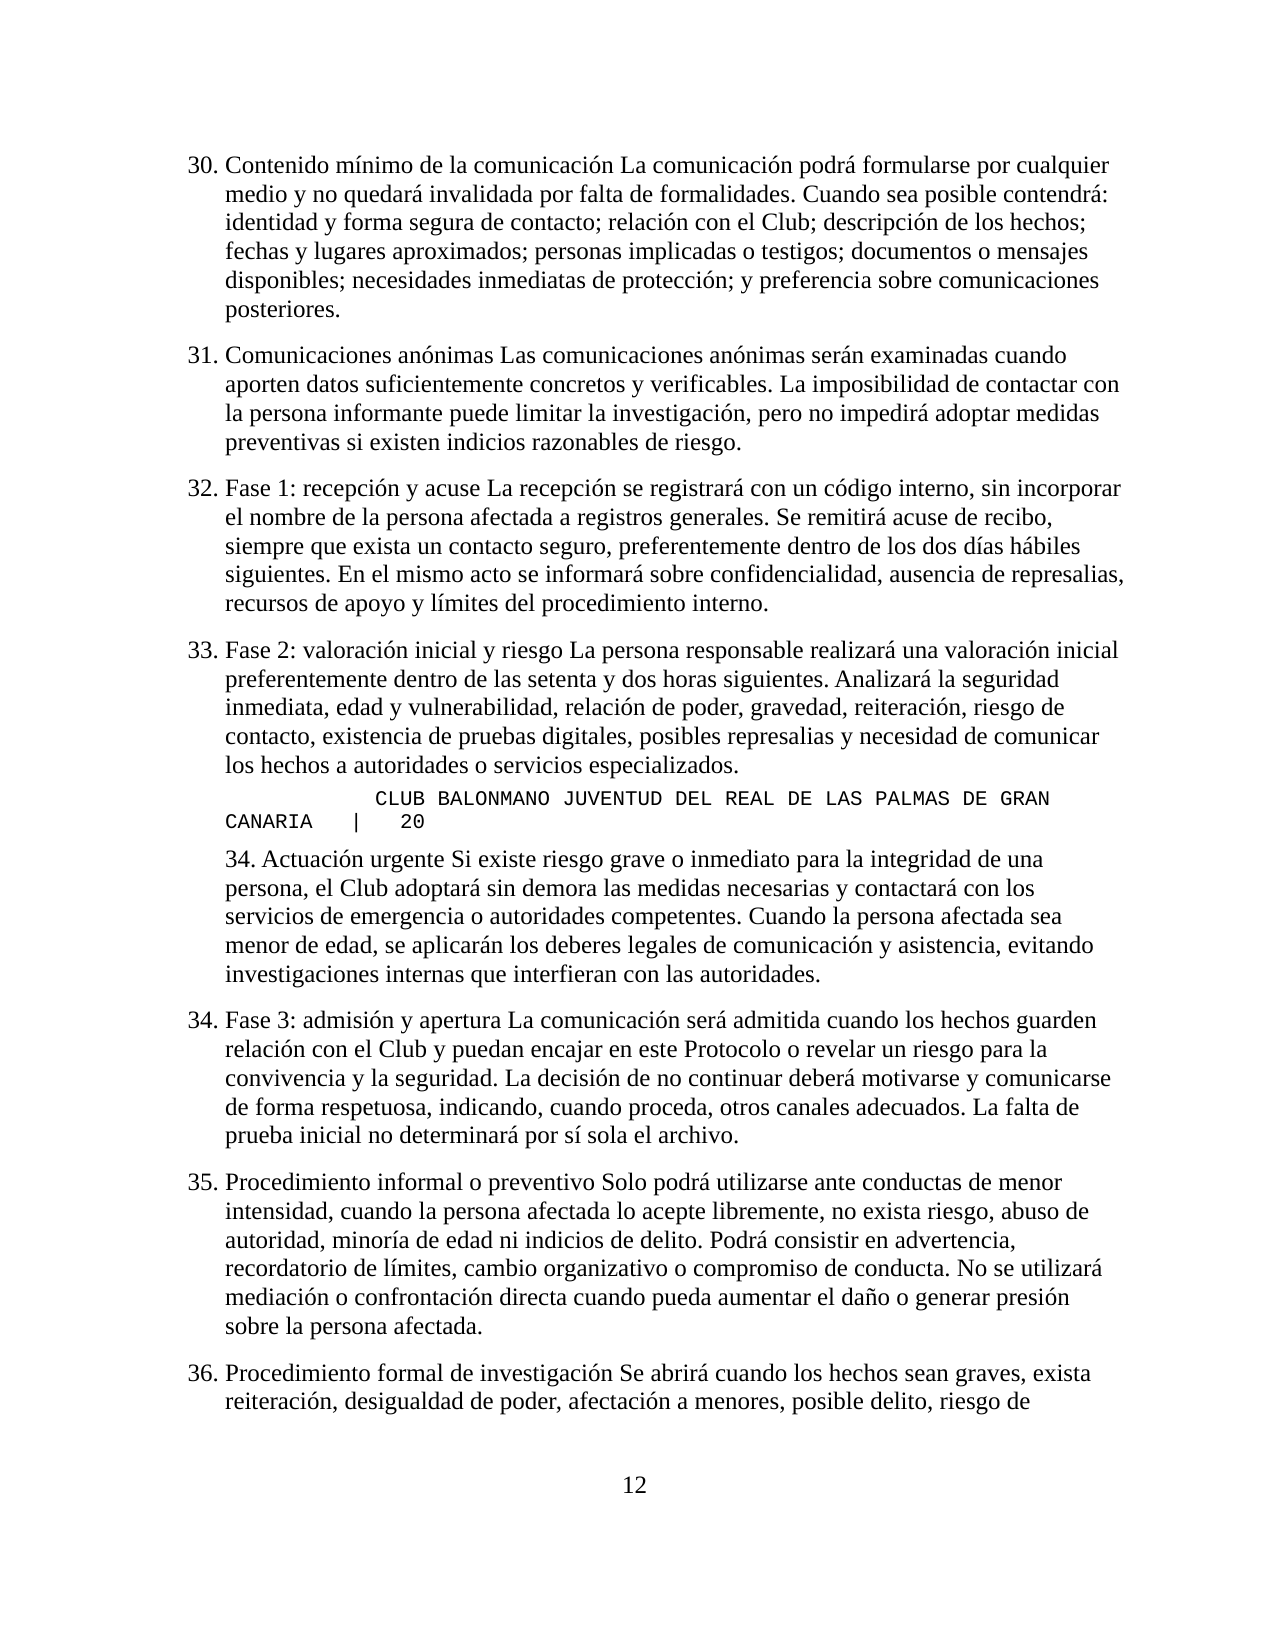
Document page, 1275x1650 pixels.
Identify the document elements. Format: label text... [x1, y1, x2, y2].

list Contenido mínimo de la comunicación La comunicación podrá formularse por cualquier medio y no quedará invalidada por falta de formalidades. Cuando sea posible contendrá: identidad y forma segura de contacto; relación con el Club; descripción de los hechos; fechas y lugares aproximados; personas implicadas o testigos; documentos o mensajes disponibles; necesidades inmediatas de protección; y preferencia sobre comunicaciones posteriores. [187, 150, 1125, 322]
list 34. Actuación urgente Si existe riesgo grave o inmediato para la integridad de una persona, el Club adoptará sin demora las medidas necesarias y contactará con los servicios de emergencia o autoridades competentes. Cuando la persona afectada sea menor de edad, se aplicarán los deberes legales de comunicación y asistencia, evitando investigaciones internas que interfieran con las autoridades. [187, 844, 1125, 988]
list Comunicaciones anónimas Las comunicaciones anónimas serán examinadas cuando aporten datos suficientemente concretos y verificables. La imposibilidad de contactar con la persona informante puede limitar la investigación, pero no impedirá adoptar medidas preventivas si existen indicios razonables de riesgo. [187, 340, 1125, 455]
list Fase 1: recepción y acuse La recepción se registrará con un código interno, sin incorporar el nombre de la persona afectada a registros generales. Se remitirá acuse de recibo, siempre que exista un contacto seguro, preferentemente dentro de los dos días hábiles siguientes. En el mismo acto se informará sobre confidencialidad, ausencia de represalias, recursos de apoyo y límites del procedimiento interno. [187, 473, 1125, 617]
list Procedimiento formal de investigación Se abrirá cuando los hechos sean graves, exista reiteración, desigualdad de poder, afectación a menores, posible delito, riesgo de [187, 1358, 1125, 1415]
list Fase 3: admisión y apertura La comunicación será admitida cuando los hechos guarden relación con el Club y puedan encajar en este Protocolo o revelar un riesgo para la convivencia y la seguridad. La decisión de no continuar deberá motivarse y comunicarse de forma respetuosa, indicando, cuando proceda, otros canales adecuados. La falta de prueba inicial no determinará por sí sola el archivo. [187, 1006, 1125, 1149]
list CLUB BALONMANO JUVENTUD DEL REAL DE LAS PALMAS DE GRAN CANARIA | 20 [187, 788, 1125, 835]
list Fase 2: valoración inicial y riesgo La persona responsable realizará una valoración inicial preferentemente dentro de las setenta y dos horas siguientes. Analizará la seguridad inmediata, edad y vulnerabilidad, relación de poder, gravedad, reiteración, riesgo de contacto, existencia de pruebas digitales, posibles represalias y necesidad de comunicar los hechos a autoridades o servicios especializados. [187, 635, 1125, 779]
list Procedimiento informal o preventivo Solo podrá utilizarse ante conductas de menor intensidad, cuando la persona afectada lo acepte libremente, no exista riesgo, abuso de autoridad, minoría de edad ni indicios de delito. Podrá consistir en advertencia, recordatorio de límites, cambio organizativo o compromiso de conducta. No se utilizará mediación o confrontación directa cuando pueda aumentar el daño o generar presión sobre la persona afectada. [187, 1167, 1125, 1340]
